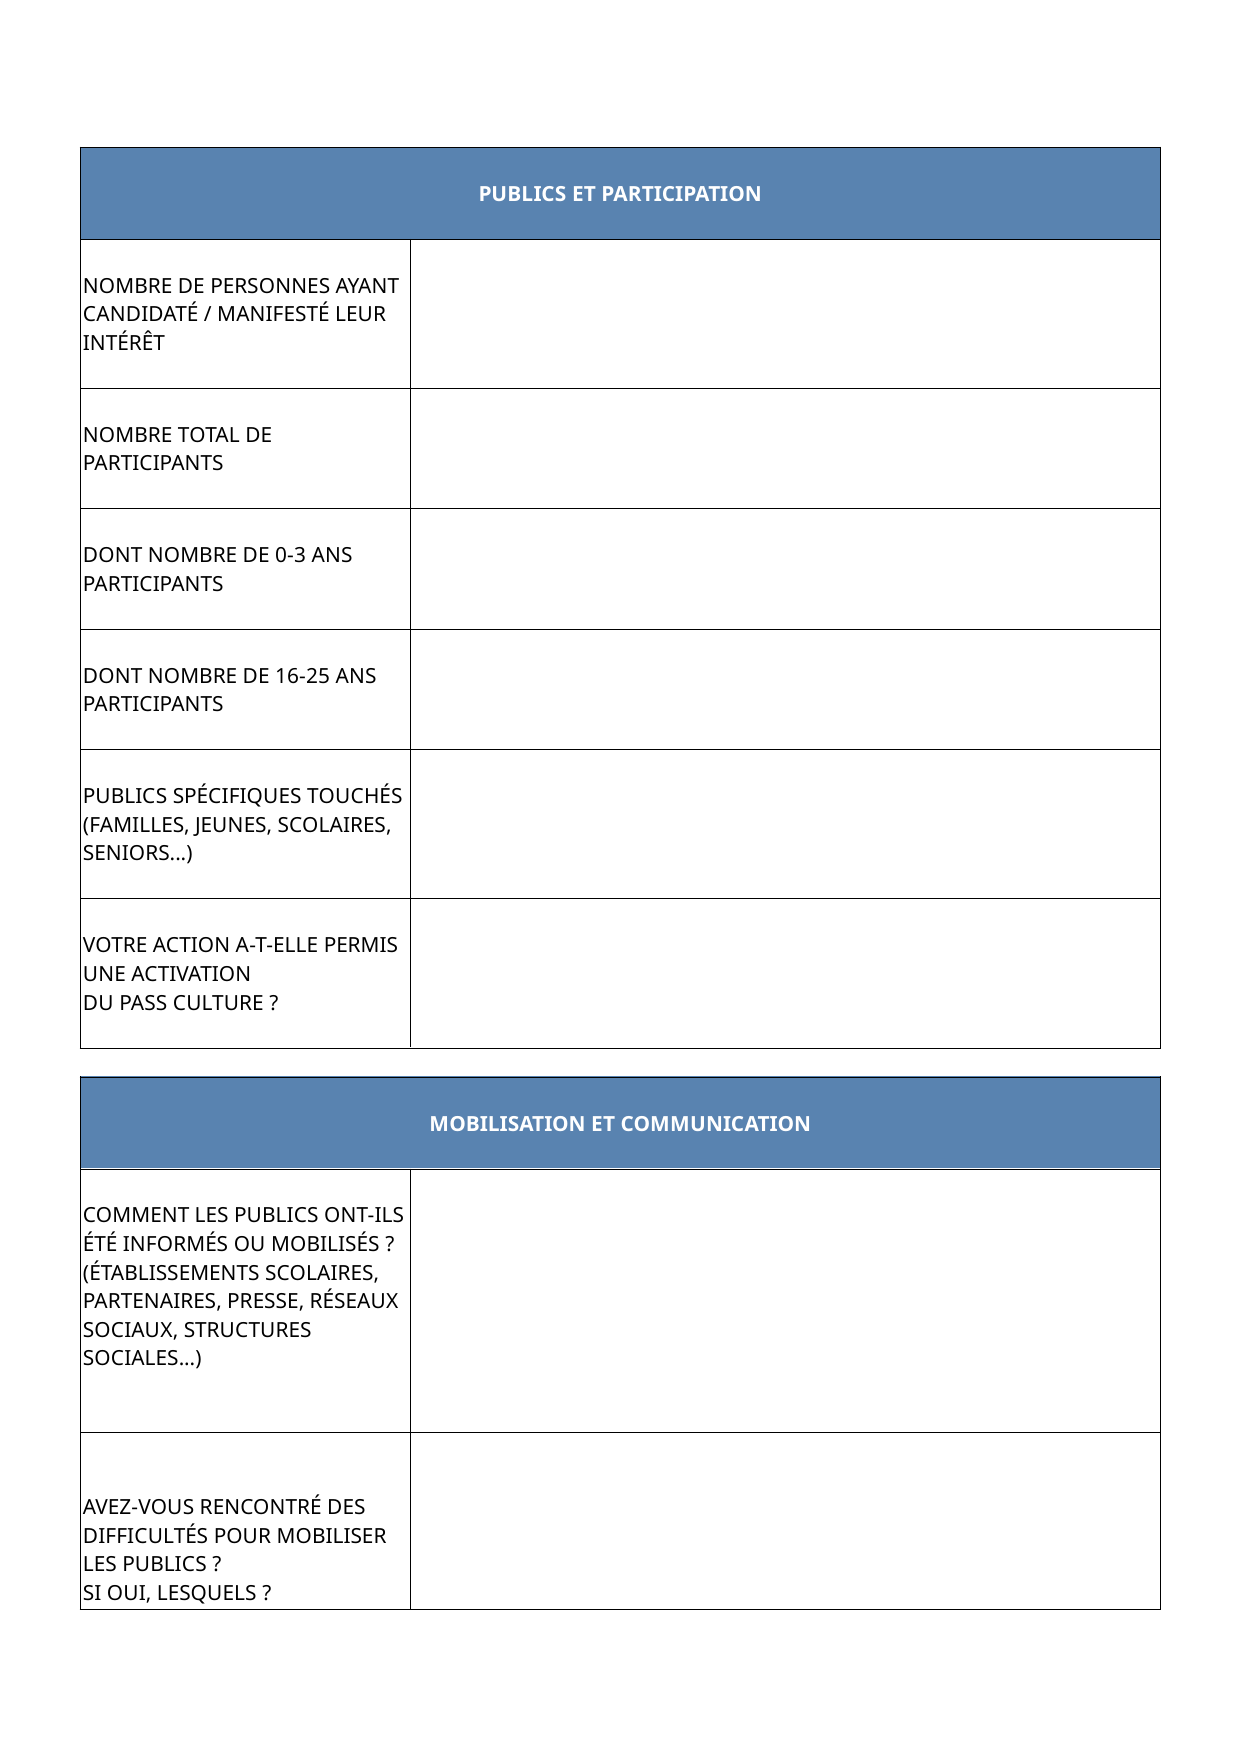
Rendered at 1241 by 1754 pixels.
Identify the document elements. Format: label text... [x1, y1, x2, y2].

table_cell [411, 509, 1160, 629]
table_cell [411, 240, 1160, 388]
table_cell DONT NOMBRE DE 16-25 ANS PARTICIPANTS [81, 630, 410, 749]
table_header MOBILISATION ET COMMUNICATION [81, 1078, 1160, 1168]
table_cell [411, 389, 1160, 508]
table_cell NOMBRE DE PERSONNES AYANT CANDIDATÉ / MANIFESTÉ LEUR INTÉRÊT [81, 240, 410, 388]
table_cell NOMBRE TOTAL DE PARTICIPANTS [81, 389, 410, 508]
table_cell DONT NOMBRE DE 0-3 ANS PARTICIPANTS [81, 509, 410, 629]
table_cell [411, 750, 1160, 898]
table_cell AVEZ-VOUS RENCONTRÉ DES DIFFICULTÉS POUR MOBILISER LES PUBLICS ? SI OUI, LESQUELS ? [81, 1433, 410, 1609]
table_cell PUBLICS SPÉCIFIQUES TOUCHÉS (FAMILLES, JEUNES, SCOLAIRES, SENIORS...) [81, 750, 410, 898]
table_header PUBLICS ET PARTICIPATION [81, 148, 1160, 239]
table_cell COMMENT LES PUBLICS ONT-ILS ÉTÉ INFORMÉS OU MOBILISÉS ? (ÉTABLISSEMENTS SCOLAIRES, PARTENAIRES, PRESSE, RÉSEAUX SOCIAUX, STRUCTURES SOCIALES...) [81, 1170, 410, 1432]
table_cell [411, 1170, 1160, 1432]
table_cell [411, 630, 1160, 749]
table_cell VOTRE ACTION A-T-ELLE PERMIS UNE ACTIVATION DU PASS CULTURE ? [81, 899, 410, 1047]
table_cell [411, 1433, 1160, 1609]
table_cell [411, 899, 1160, 1047]
